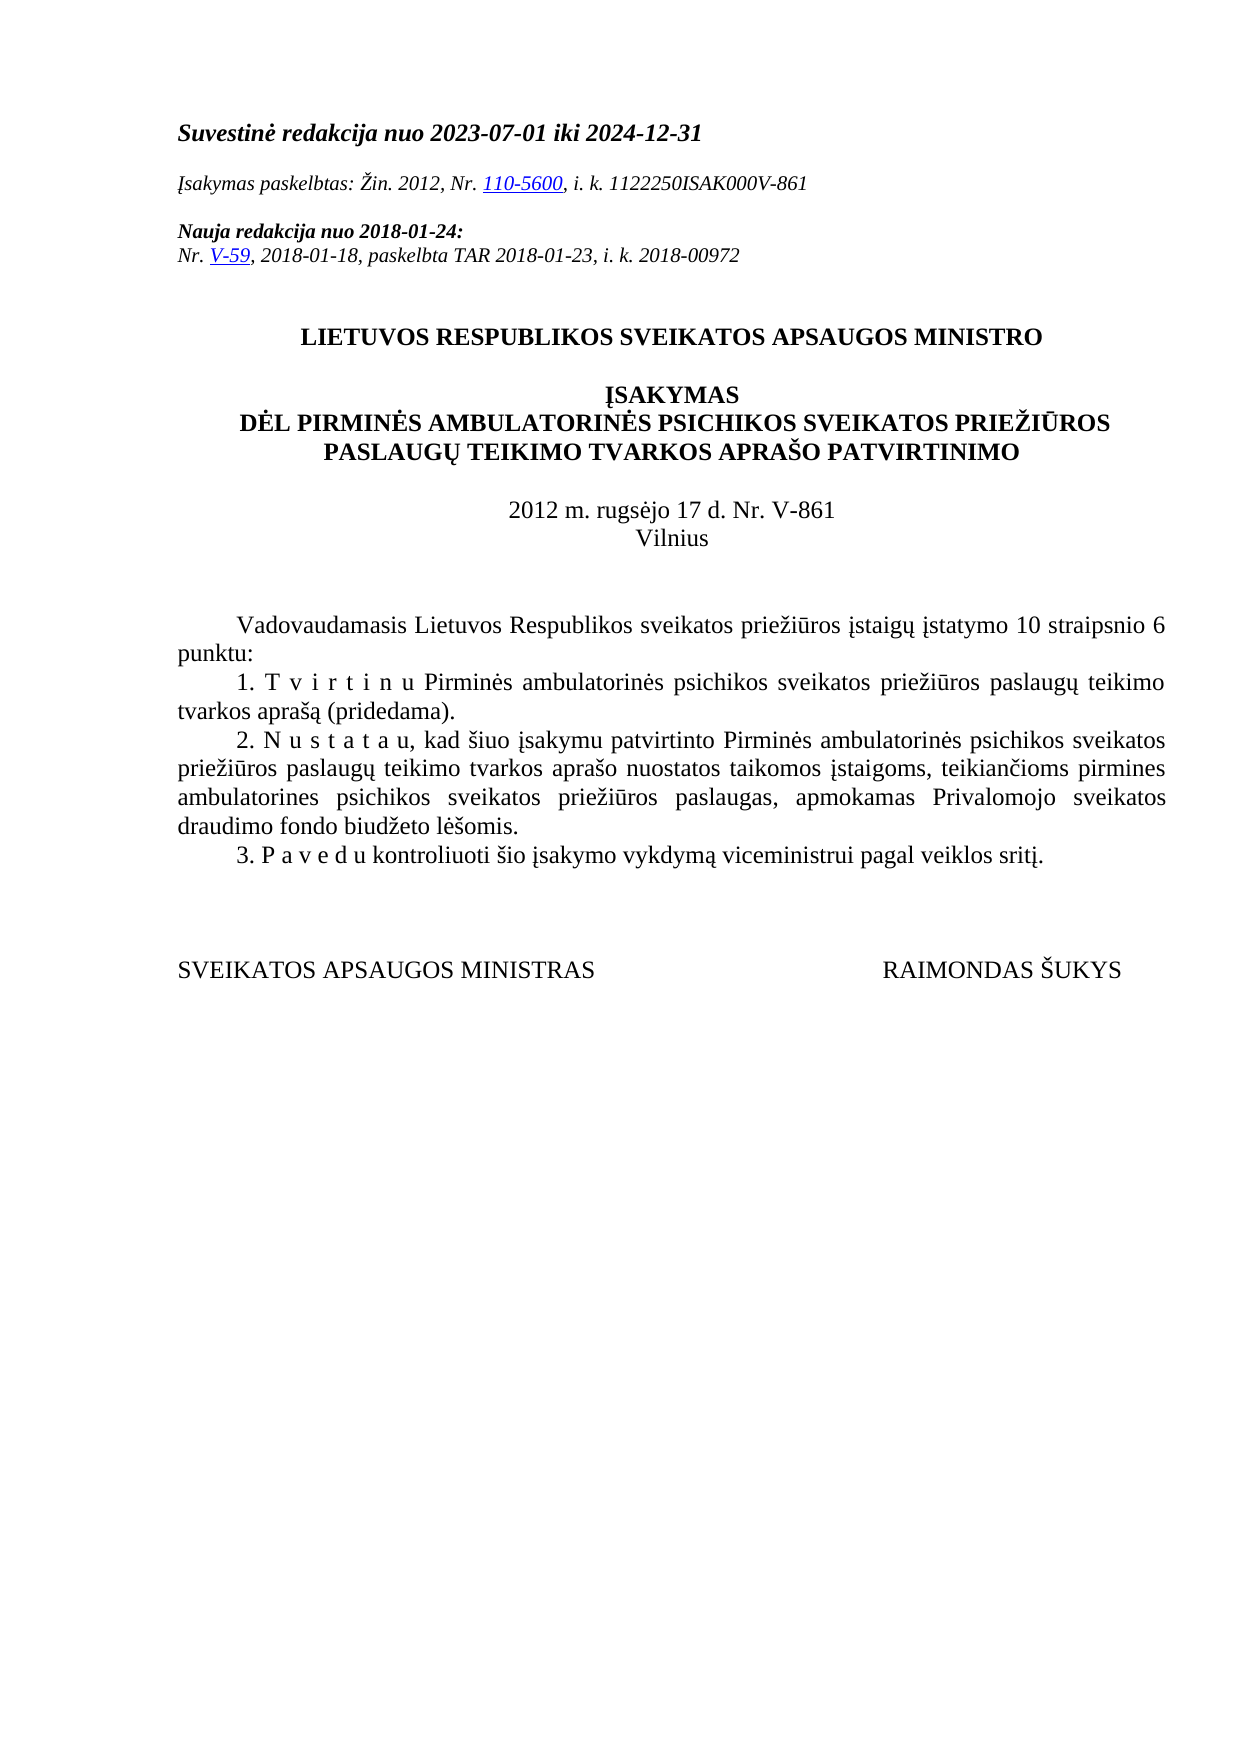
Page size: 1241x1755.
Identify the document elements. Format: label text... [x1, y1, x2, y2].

text 2012 m. rugsėjo 17 d. Nr. V-861 [177, 495, 1167, 523]
text LIETUVOS RESPUBLIKOS SVEIKATOS APSAUGOS MINISTRO [177, 322, 1167, 351]
text DĖL pirminės ambulatorinės psichikos sveikatos priežiūros paslaugų teikimo Tvarkos aprašO PATVIRTINIMO [177, 408, 1167, 466]
text 1. T v i r t i n u Pirminės ambulatorinės psichikos sveikatos priežiūros paslaugų teikimo tvarkos aprašą (pridedama). [177, 667, 1167, 725]
text Suvestinė redakcija nuo 2023-07-01 iki 2024-12-31 [177, 118, 1167, 147]
text Nauja redakcija nuo 2018-01-24: [177, 219, 1167, 243]
text Vadovaudamasis Lietuvos Respublikos sveikatos priežiūros įstaigų įstatymo 10 straipsnio 6 punktu: [177, 610, 1167, 667]
text SVEIKATOS APSAUGOS MINISTRAS RAIMONDAS ŠUKYS [177, 955, 1167, 983]
text 2. N u s t a t a u, kad šiuo įsakymu patvirtinto Pirminės ambulatorinės psichikos sveikatos priežiūros paslaugų teikimo tvarkos aprašo nuostatos taikomos įstaigoms, teikiančioms pirmines ambulatorines psichikos sveikatos priežiūros paslaugas, apmokamas Privalomojo sveikatos draudimo fondo biudžeto lėšomis. [177, 725, 1167, 840]
text 3. P a v e d u kontroliuoti šio įsakymo vykdymą viceministrui pagal veiklos sritį. [177, 840, 1167, 868]
text Nr. V-59, 2018-01-18, paskelbta TAR 2018-01-23, i. k. 2018-00972 [177, 243, 1167, 267]
text Įsakymas paskelbtas: Žin. 2012, Nr. 110-5600, i. k. 1122250ISAK000V-861 [177, 171, 1167, 195]
text ĮSAKYMAS [177, 380, 1167, 408]
text Vilnius [177, 523, 1167, 552]
